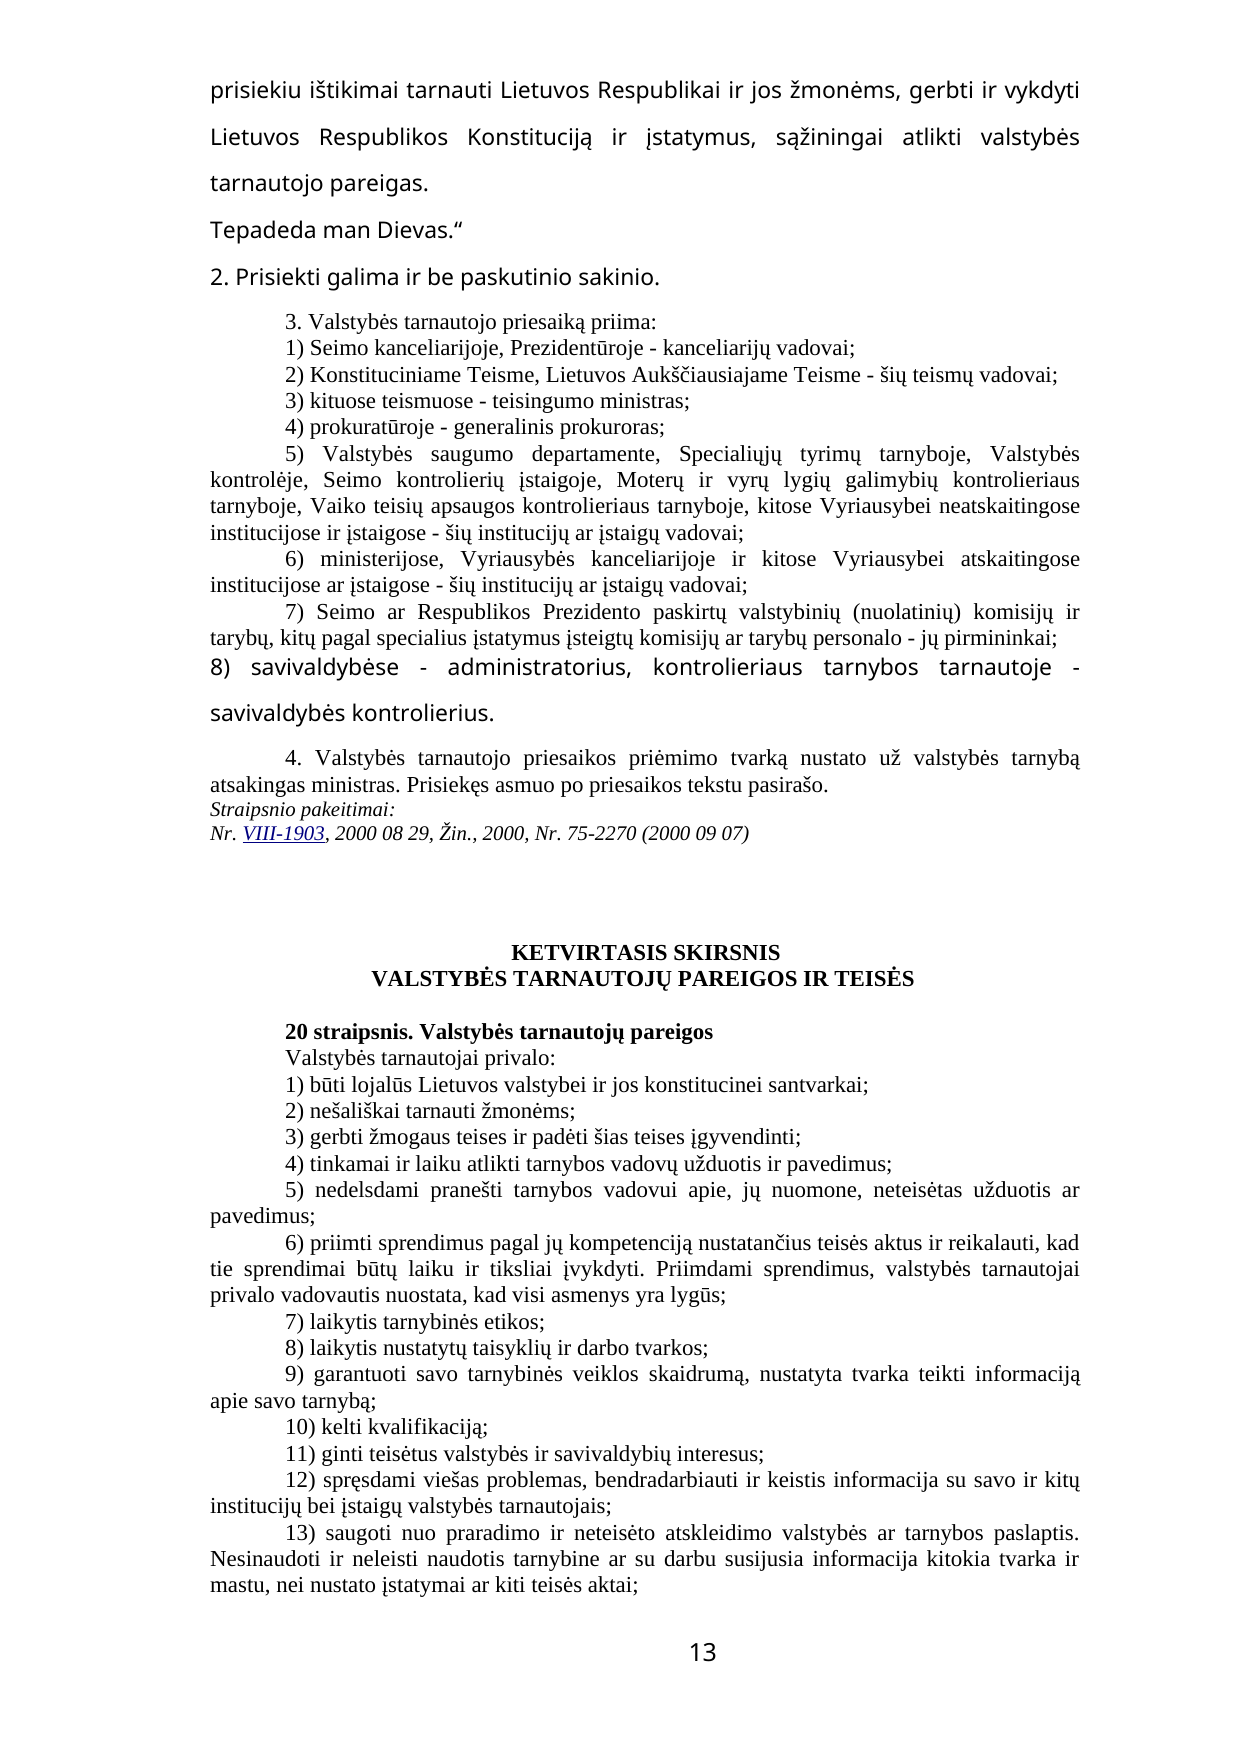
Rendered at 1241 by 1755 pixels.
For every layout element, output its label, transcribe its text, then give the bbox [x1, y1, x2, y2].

text 12) spręsdami viešas problemas, bendradarbiauti ir keistis informacija su savo ir kitų institucijų bei įstaigų valstybės tarnautojais; [210, 1466, 1081, 1519]
text 7) laikytis tarnybinės etikos; [210, 1308, 1081, 1334]
text Nr. VIII-1903, 2000 08 29, Žin., 2000, Nr. 75-2270 (2000 09 07) [210, 821, 1081, 845]
text 2) nešališkai tarnauti žmonėms; [210, 1097, 1081, 1123]
text prisiekiu ištikimai tarnauti Lietuvos Respublikai ir jos žmonėms, gerbti ir vykdyti Lietuvos Respublikos Konstituciją ir įstatymus, sąžiningai atlikti valstybės tarnautojo pareigas. [210, 73, 1081, 198]
text Tepadeda man Dievas.“ [210, 214, 1081, 245]
text 4) tinkamai ir laiku atlikti tarnybos vadovų užduotis ir pavedimus; [210, 1150, 1081, 1176]
text VALSTYBĖS TARNAUTOJŲ PAREIGOS IR TEISĖS [210, 965, 1081, 992]
text 8) savivaldybėse - administratorius, kontrolieriaus tarnybos tarnautoje - savivaldybės kontrolierius. [210, 651, 1081, 729]
text 4. Valstybės tarnautojo priesaikos priėmimo tvarką nustato už valstybės tarnybą atsakingas ministras. Prisiekęs asmuo po priesaikos tekstu pasirašo. [210, 744, 1081, 797]
text 11) ginti teisėtus valstybės ir savivaldybių interesus; [210, 1439, 1081, 1466]
text 4) prokuratūroje - generalinis prokuroras; [210, 413, 1081, 440]
text 1) būti lojalūs Lietuvos valstybei ir jos konstitucinei santvarkai; [210, 1071, 1081, 1097]
text 2. Prisiekti galima ir be paskutinio sakinio. [210, 261, 1081, 292]
text 1) Seimo kanceliarijoje, Prezidentūroje - kanceliarijų vadovai; [210, 334, 1081, 361]
text 9) garantuoti savo tarnybinės veiklos skaidrumą, nustatyta tvarka teikti informaciją apie savo tarnybą; [210, 1361, 1081, 1413]
text 2) Konstituciniame Teisme, Lietuvos Aukščiausiajame Teisme - šių teismų vadovai; [210, 361, 1081, 387]
text KETVIRTASIS SKIRSNIS [210, 939, 1081, 965]
text 13) saugoti nuo praradimo ir neteisėto atskleidimo valstybės ar tarnybos paslaptis. Nesinaudoti ir neleisti naudotis tarnybine ar su darbu susijusia informacija kitokia tvarka ir mastu, nei nustato įstatymai ar kiti teisės aktai; [210, 1519, 1081, 1598]
text 3) kituose teismuose - teisingumo ministras; [210, 387, 1081, 413]
text 6) priimti sprendimus pagal jų kompetenciją nustatančius teisės aktus ir reikalauti, kad tie sprendimai būtų laiku ir tiksliai įvykdyti. Priimdami sprendimus, valstybės tarnautojai privalo vadovautis nuostata, kad visi asmenys yra lygūs; [210, 1229, 1081, 1308]
text 8) laikytis nustatytų taisyklių ir darbo tvarkos; [210, 1334, 1081, 1361]
text 7) Seimo ar Respublikos Prezidento paskirtų valstybinių (nuolatinių) komisijų ir tarybų, kitų pagal specialius įstatymus įsteigtų komisijų ar tarybų personalo - jų pirmininkai; [210, 598, 1081, 651]
text 3. Valstybės tarnautojo priesaiką priima: [210, 308, 1081, 334]
text 20 straipsnis. Valstybės tarnautojų pareigos [210, 1018, 1081, 1044]
text 5) Valstybės saugumo departamente, Specialiųjų tyrimų tarnyboje, Valstybės kontrolėje, Seimo kontrolierių įstaigoje, Moterų ir vyrų lygių galimybių kontrolieriaus tarnyboje, Vaiko teisių apsaugos kontrolieriaus tarnyboje, kitose Vyriausybei neatskaitingose institucijose ir įstaigose - šių institucijų ar įstaigų vadovai; [210, 440, 1081, 545]
text 6) ministerijose, Vyriausybės kanceliarijoje ir kitose Vyriausybei atskaitingose institucijose ar įstaigose - šių institucijų ar įstaigų vadovai; [210, 545, 1081, 598]
text Straipsnio pakeitimai: [210, 797, 1081, 821]
text 10) kelti kvalifikaciją; [210, 1413, 1081, 1439]
text Valstybės tarnautojai privalo: [210, 1044, 1081, 1071]
text 3) gerbti žmogaus teises ir padėti šias teises įgyvendinti; [210, 1123, 1081, 1150]
text 5) nedelsdami pranešti tarnybos vadovui apie, jų nuomone, neteisėtas užduotis ar pavedimus; [210, 1176, 1081, 1229]
